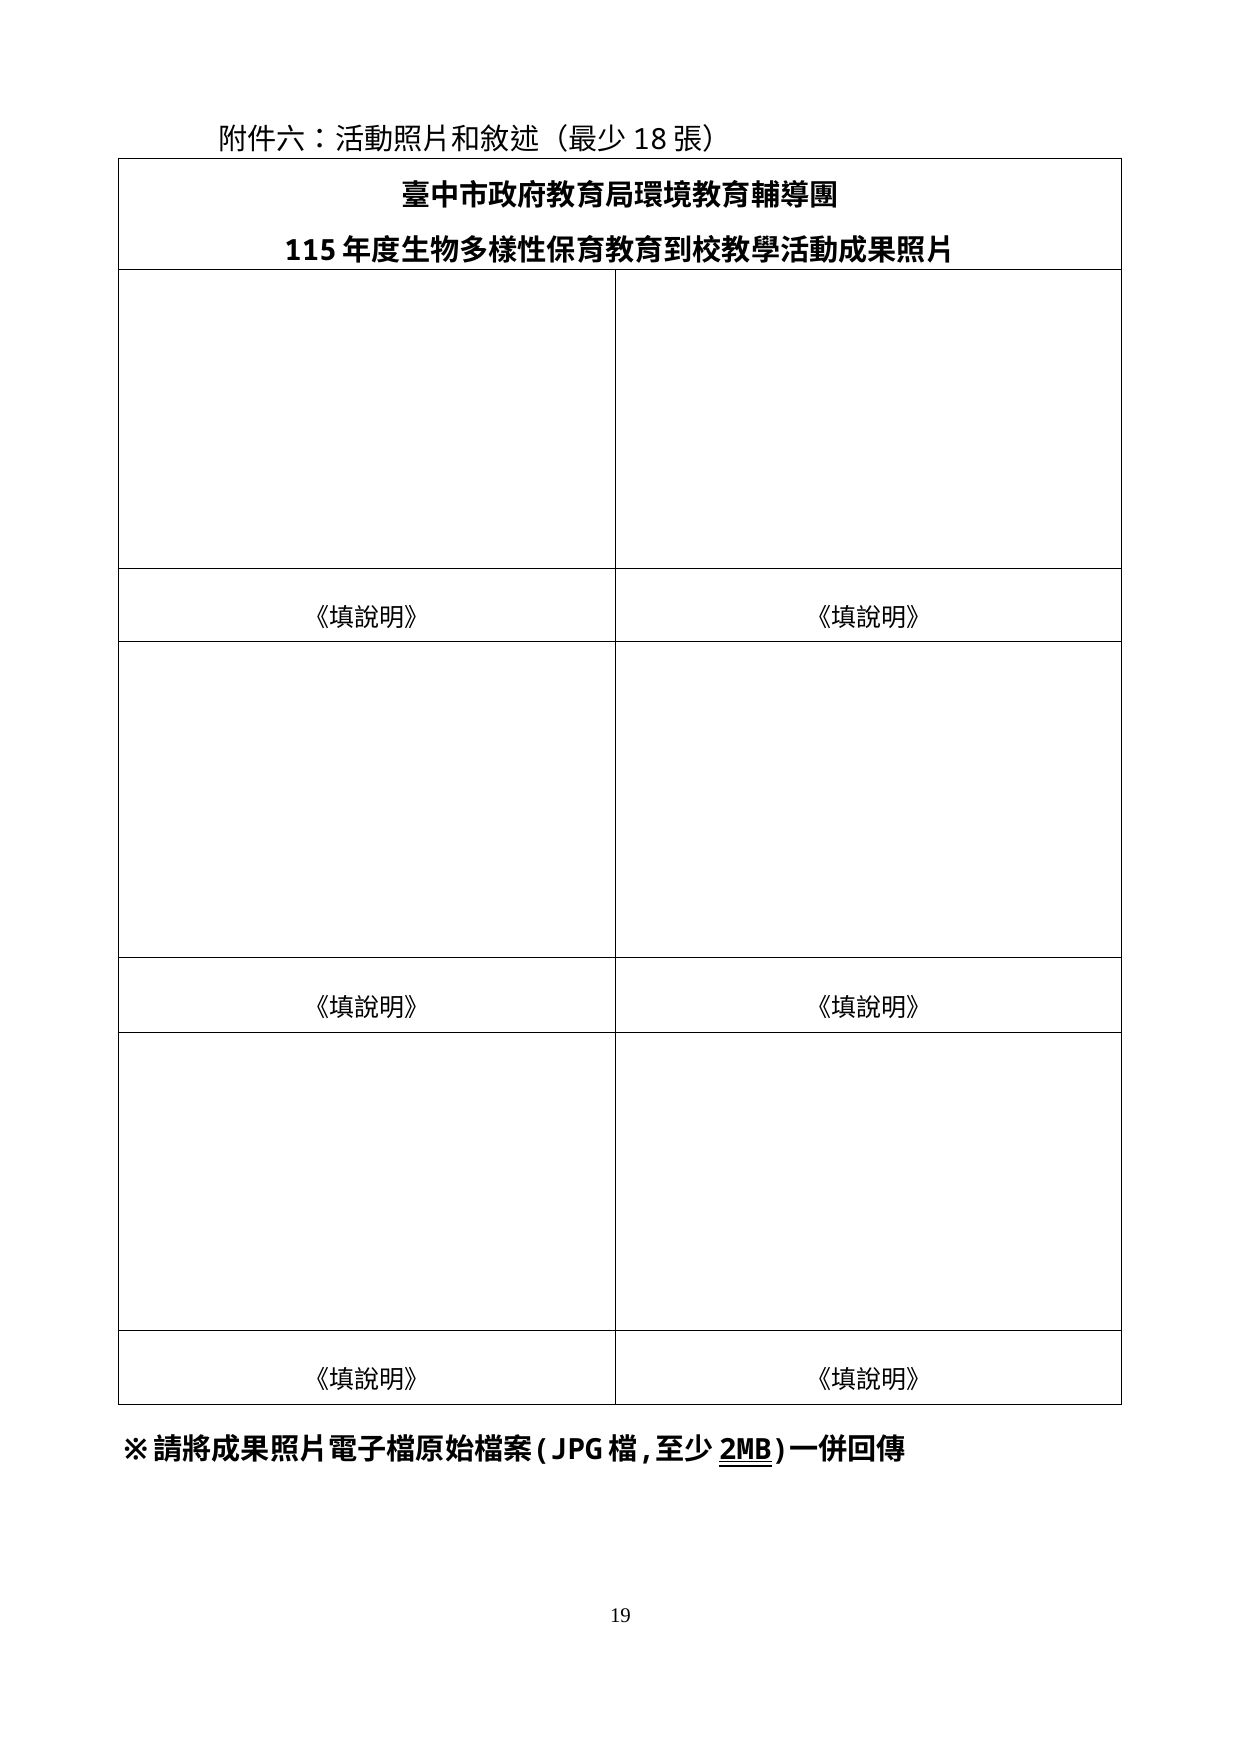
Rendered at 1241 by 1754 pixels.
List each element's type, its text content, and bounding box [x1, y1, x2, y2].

table_cell 《填說明》 [616, 569, 1121, 641]
table_cell 《填說明》 [119, 958, 615, 1032]
table_cell [616, 1033, 1121, 1329]
table_cell [616, 642, 1121, 957]
table_cell [616, 270, 1121, 568]
table_cell [119, 1033, 615, 1329]
table_cell 《填說明》 [119, 1331, 615, 1404]
table_header 臺中市政府教育局環境教育輔導團 115年度生物多樣性保育教育到校教學活動成果照片 [119, 159, 1121, 269]
table_cell [119, 270, 615, 568]
table_cell 《填說明》 [616, 1331, 1121, 1404]
text ※請將成果照片電子檔原始檔案(JPG檔,至少2MB)一併回傳 [118, 1405, 1122, 1468]
table_cell [119, 642, 615, 957]
table_cell 《填說明》 [119, 569, 615, 641]
text 附件六：活動照片和敘述（最少18張） [118, 96, 1122, 158]
table_cell 《填說明》 [616, 958, 1121, 1032]
